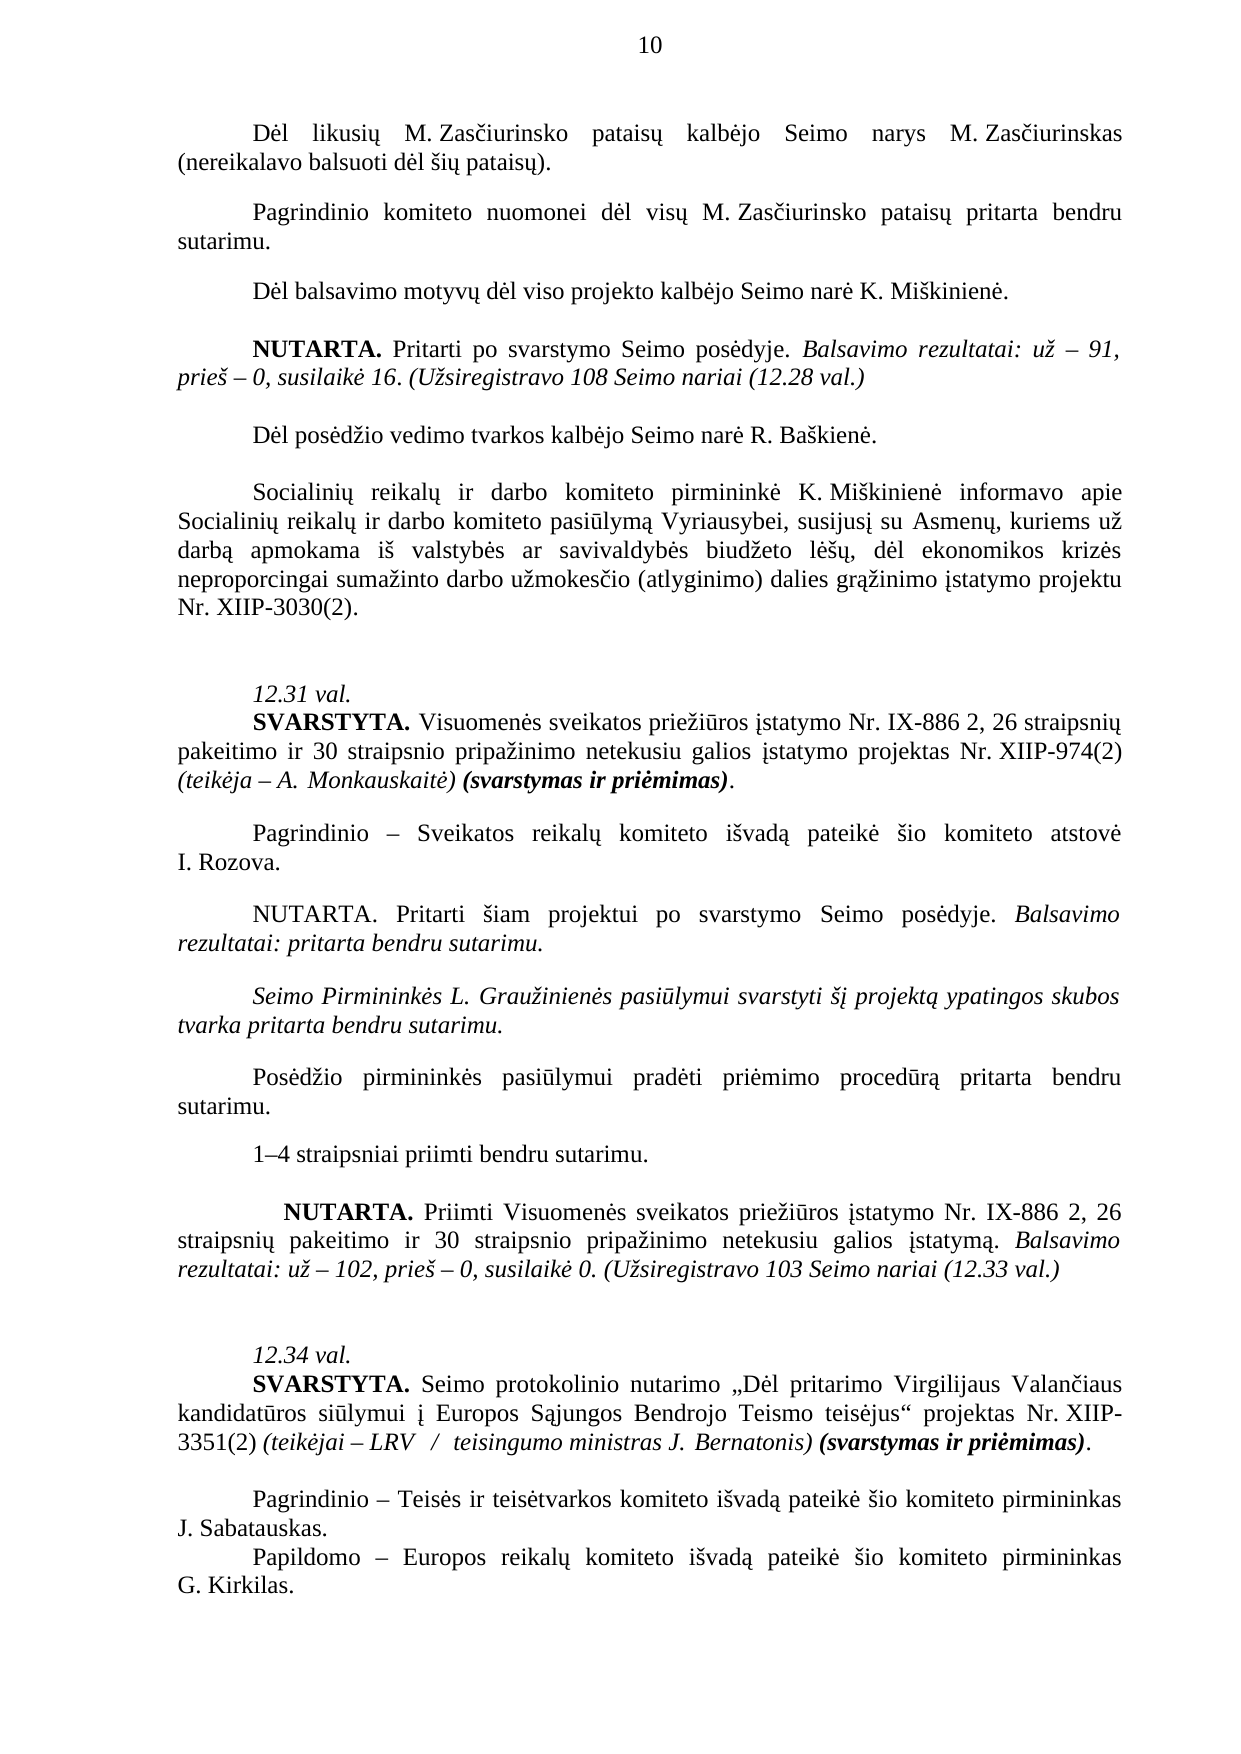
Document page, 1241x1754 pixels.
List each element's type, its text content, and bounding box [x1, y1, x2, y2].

text 1–4 straipsniai priimti bendru sutarimu. [177, 1139, 1122, 1168]
text Seimo Pirmininkės L. Graužinienės pasiūlymui svarstyti šį projektą ypatingos skubos tvarka pritarta bendru sutarimu. [177, 981, 1122, 1038]
text Pagrindinio – Sveikatos reikalų komiteto išvadą pateikė šio komiteto atstovė I. Rozova. [177, 818, 1122, 875]
text 12.34 val. [177, 1340, 1122, 1369]
text Socialinių reikalų ir darbo komiteto pirmininkė K. Miškinienė informavo apie Socialinių reikalų ir darbo komiteto pasiūlymą Vyriausybei, susijusį su Asmenų, kuriems už darbą apmokama iš valstybės ar savivaldybės biudžeto lėšų, dėl ekonomikos krizės neproporcingai sumažinto darbo užmokesčio (atlyginimo) dalies grąžinimo įstatymo projektu Nr. XIIP-3030(2). [177, 477, 1122, 621]
text 12.31 val. [177, 679, 1122, 707]
text Papildomo – Europos reikalų komiteto išvadą pateikė šio komiteto pirmininkas G. Kirkilas. [177, 1542, 1122, 1599]
text NUTARTA. Pritarti po svarstymo Seimo posėdyje. Balsavimo rezultatai: už – 91, prieš – 0, susilaikė 16. (Užsiregistravo 108 Seimo nariai (12.28 val.) [177, 334, 1122, 391]
text Dėl posėdžio vedimo tvarkos kalbėjo Seimo narė R. Baškienė. [177, 420, 1122, 449]
text SVARSTYTA. Seimo protokolinio nutarimo „Dėl pritarimo Virgilijaus Valančiaus kandidatūros siūlymui į Europos Sąjungos Bendrojo Teismo teisėjus“ projektas Nr. XIIP-3351(2) (teikėjai – LRV / teisingumo ministras J. Bernatonis) (svarstymas ir priėmimas). [177, 1369, 1122, 1455]
text Dėl balsavimo motyvų dėl viso projekto kalbėjo Seimo narė K. Miškinienė. [177, 276, 1122, 305]
text SVARSTYTA. Visuomenės sveikatos priežiūros įstatymo Nr. IX-886 2, 26 straipsnių pakeitimo ir 30 straipsnio pripažinimo netekusiu galios įstatymo projektas Nr. XIIP-974(2) (teikėja – A. Monkauskaitė) (svarstymas ir priėmimas). [177, 707, 1122, 794]
text NUTARTA. Pritarti šiam projektui po svarstymo Seimo posėdyje. Balsavimo rezultatai: pritarta bendru sutarimu. [177, 899, 1122, 957]
text Pagrindinio komiteto nuomonei dėl visų M. Zasčiurinsko pataisų pritarta bendru sutarimu. [177, 197, 1122, 255]
text NUTARTA. Priimti Visuomenės sveikatos priežiūros įstatymo Nr. IX-886 2, 26 straipsnių pakeitimo ir 30 straipsnio pripažinimo netekusiu galios įstatymą. Balsavimo rezultatai: už – 102, prieš – 0, susilaikė 0. (Užsiregistravo 103 Seimo nariai (12.33 val.) [177, 1197, 1122, 1283]
text Posėdžio pirmininkės pasiūlymui pradėti priėmimo procedūrą pritarta bendru sutarimu. [177, 1062, 1122, 1120]
text Dėl likusių M. Zasčiurinsko pataisų kalbėjo Seimo narys M. Zasčiurinskas (nereikalavo balsuoti dėl šių pataisų). [177, 118, 1122, 176]
text Pagrindinio – Teisės ir teisėtvarkos komiteto išvadą pateikė šio komiteto pirmininkas J. Sabatauskas. [177, 1484, 1122, 1542]
